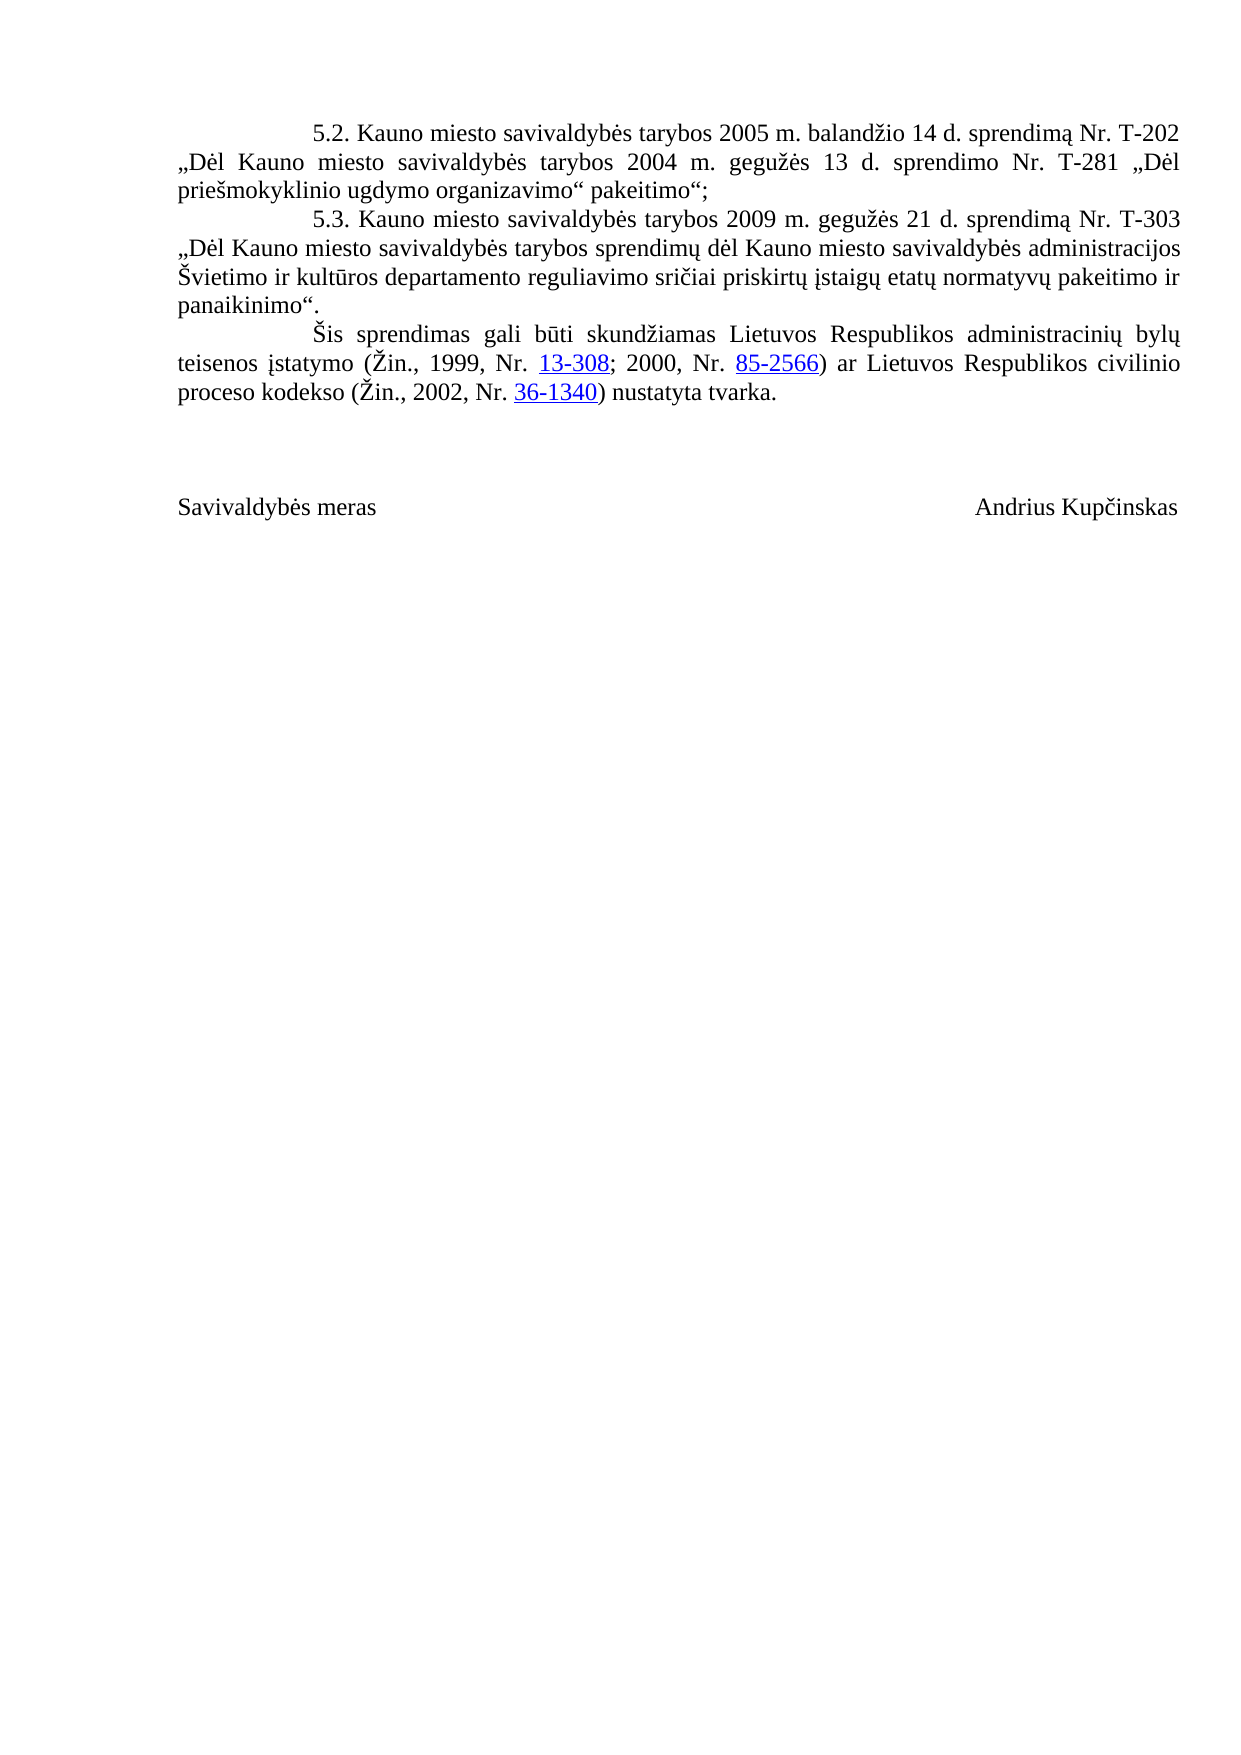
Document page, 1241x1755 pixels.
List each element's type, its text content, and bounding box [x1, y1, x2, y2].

text 5.2. Kauno miesto savivaldybės tarybos 2005 m. balandžio 14 d. sprendimą Nr. T-202 „Dėl Kauno miesto savivaldybės tarybos 2004 m. gegužės 13 d. sprendimo Nr. T-281 „Dėl priešmokyklinio ugdymo organizavimo“ pakeitimo“; [177, 118, 1181, 204]
text 5.3. Kauno miesto savivaldybės tarybos 2009 m. gegužės 21 d. sprendimą Nr. T-303 „Dėl Kauno miesto savivaldybės tarybos sprendimų dėl Kauno miesto savivaldybės administracijos Švietimo ir kultūros departamento reguliavimo sričiai priskirtų įstaigų etatų normatyvų pakeitimo ir panaikinimo“. [177, 204, 1181, 319]
text Savivaldybės meras Andrius Kupčinskas [177, 492, 1181, 521]
text Šis sprendimas gali būti skundžiamas Lietuvos Respublikos administracinių bylų teisenos įstatymo (Žin., 1999, Nr. 13-308; 2000, Nr. 85-2566) ar Lietuvos Respublikos civilinio proceso kodekso (Žin., 2002, Nr. 36-1340) nustatyta tvarka. [177, 319, 1181, 406]
